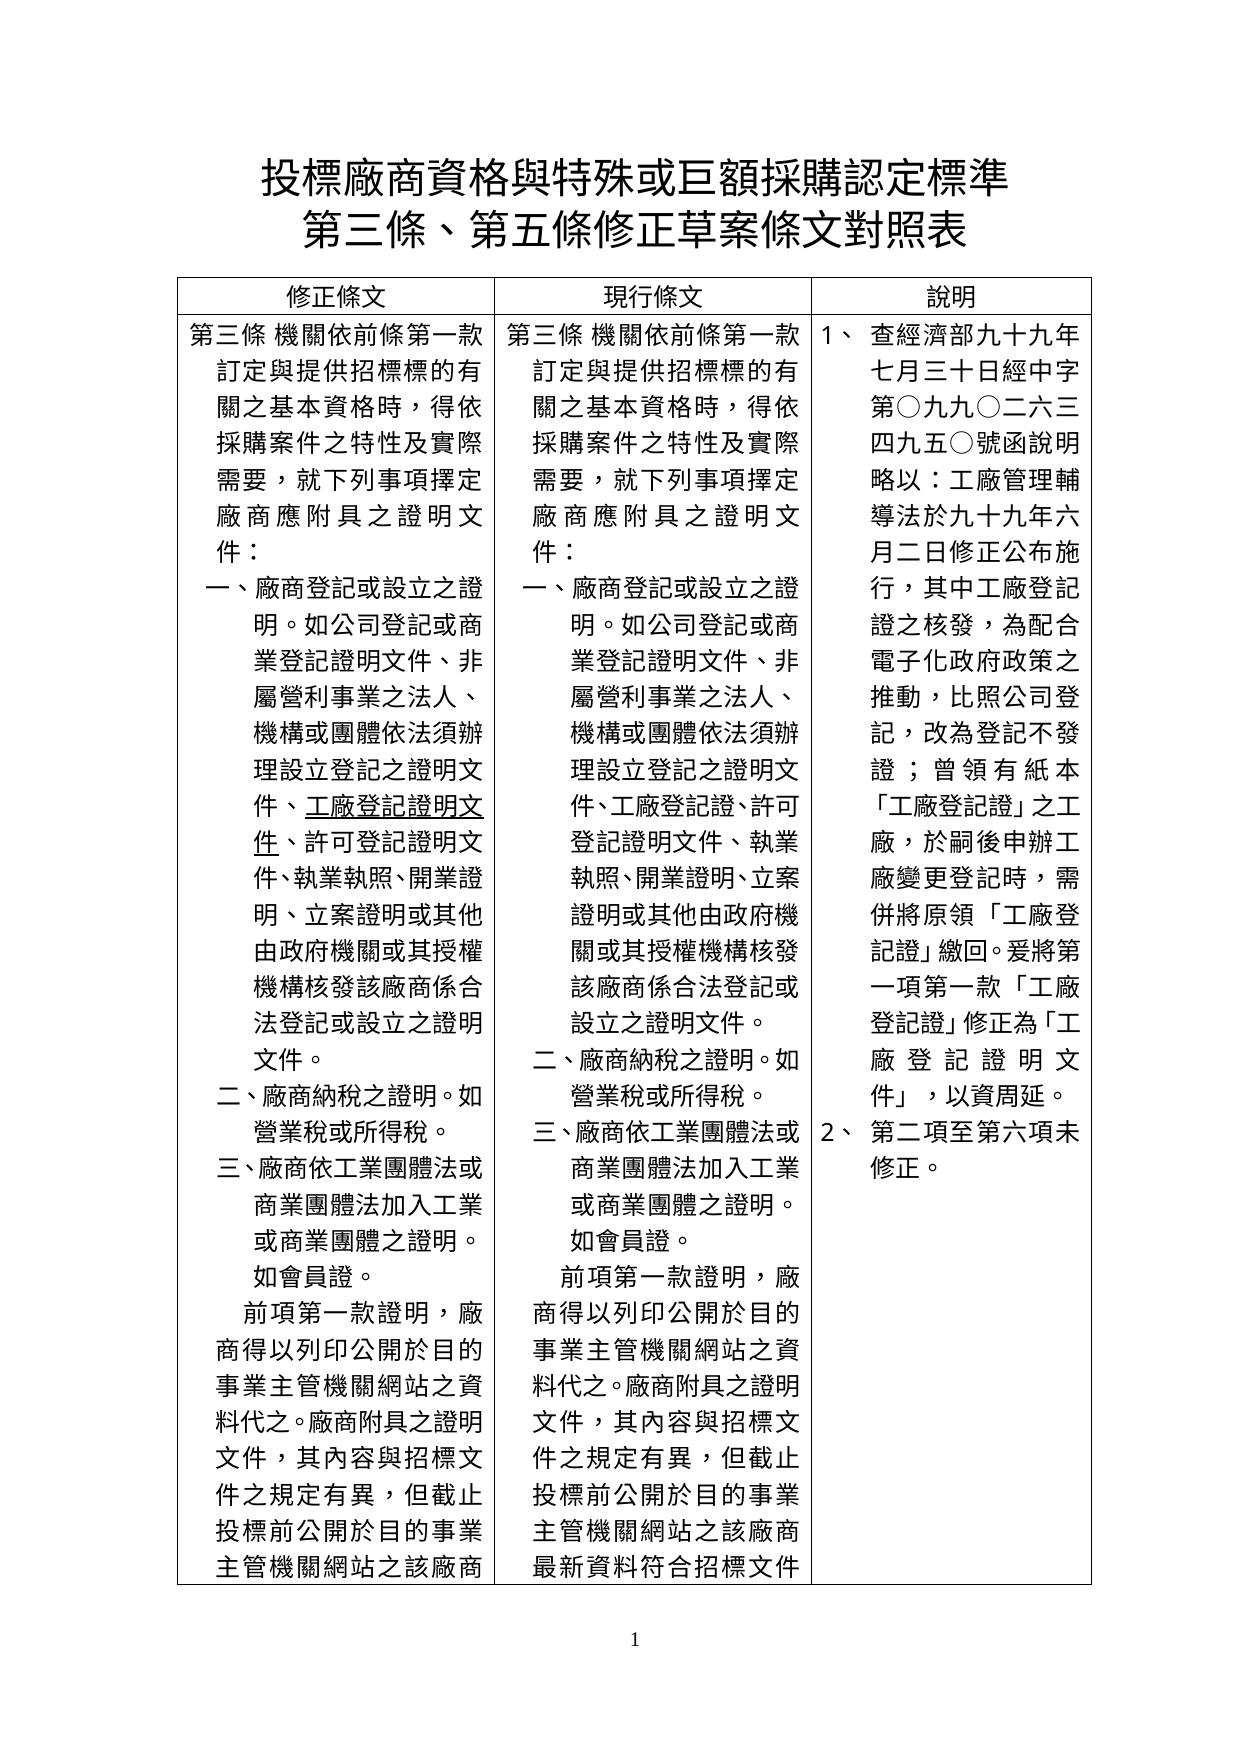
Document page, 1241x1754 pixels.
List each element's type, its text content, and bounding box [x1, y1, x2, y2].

table_header 修正條文 [178, 278, 494, 314]
text 投標廠商資格與特殊或巨額採購認定標準 [177, 152, 1092, 204]
table_cell 第三條 機關依前條第一款訂定與提供招標標的有關之基本資格時，得依採購案件之特性及實際需要，就下列事項擇定廠商應附具之證明文件： 一、廠商登記或設立之證明。如公司登記或商業登記證明文件、非屬營利事業之法人、機構或團體依法須辦理設立登記之證明文件、工廠登記證、許可登記證明文件、執業執照、開業證明、立案證明或其他由政府機關或其授權機構核發該廠商係合法登記或設立之證明文件。 二、廠商納稅之證明。如營業稅或所得稅。 三、廠商依工業團體法或商業團體法加入工業或商業團體之證明。如會員證。 前項第一款證明，廠商得以列印公開於目的事業主管機關網站之資料代之。廠商附具之證明文件，其內容與招標文件之規定有異，但截止投標前公開於目的事業主管機關網站之該廠商最新資料符合招標文件 [495, 315, 811, 1584]
table_header 說明 [812, 278, 1091, 314]
table_header 現行條文 [495, 278, 811, 314]
table_cell 第三條 機關依前條第一款訂定與提供招標標的有關之基本資格時，得依採購案件之特性及實際需要，就下列事項擇定廠商應附具之證明文件： 一、廠商登記或設立之證明。如公司登記或商業登記證明文件、非屬營利事業之法人、機構或團體依法須辦理設立登記之證明文件、工廠登記證明文件、許可登記證明文件、執業執照、開業證明、立案證明或其他由政府機關或其授權機構核發該廠商係合法登記或設立之證明文件。 二、廠商納稅之證明。如營業稅或所得稅。 三、廠商依工業團體法或商業團體法加入工業或商業團體之證明。如會員證。 前項第一款證明，廠商得以列印公開於目的事業主管機關網站之資料代之。廠商附具之證明文件，其內容與招標文件之規定有異，但截止投標前公開於目的事業主管機關網站之該廠商 [178, 315, 494, 1584]
text 第三條、第五條修正草案條文對照表 [177, 204, 1092, 256]
table_cell 查經濟部九十九年七月三十日經中字第○九九○二六三四九五○號函說明略以：工廠管理輔導法於九十九年六月二日修正公布施行，其中工廠登記證之核發，為配合電子化政府政策之推動，比照公司登記，改為登記不發證；曾領有紙本「工廠登記證」之工廠，於嗣後申辦工廠變更登記時，需併將原領「工廠登記證」繳回。爰將第一項第一款「工廠登記證」修正為「工廠登記證明文件」，以資周延。 第二項至第六項未修正。 [812, 315, 1091, 1584]
